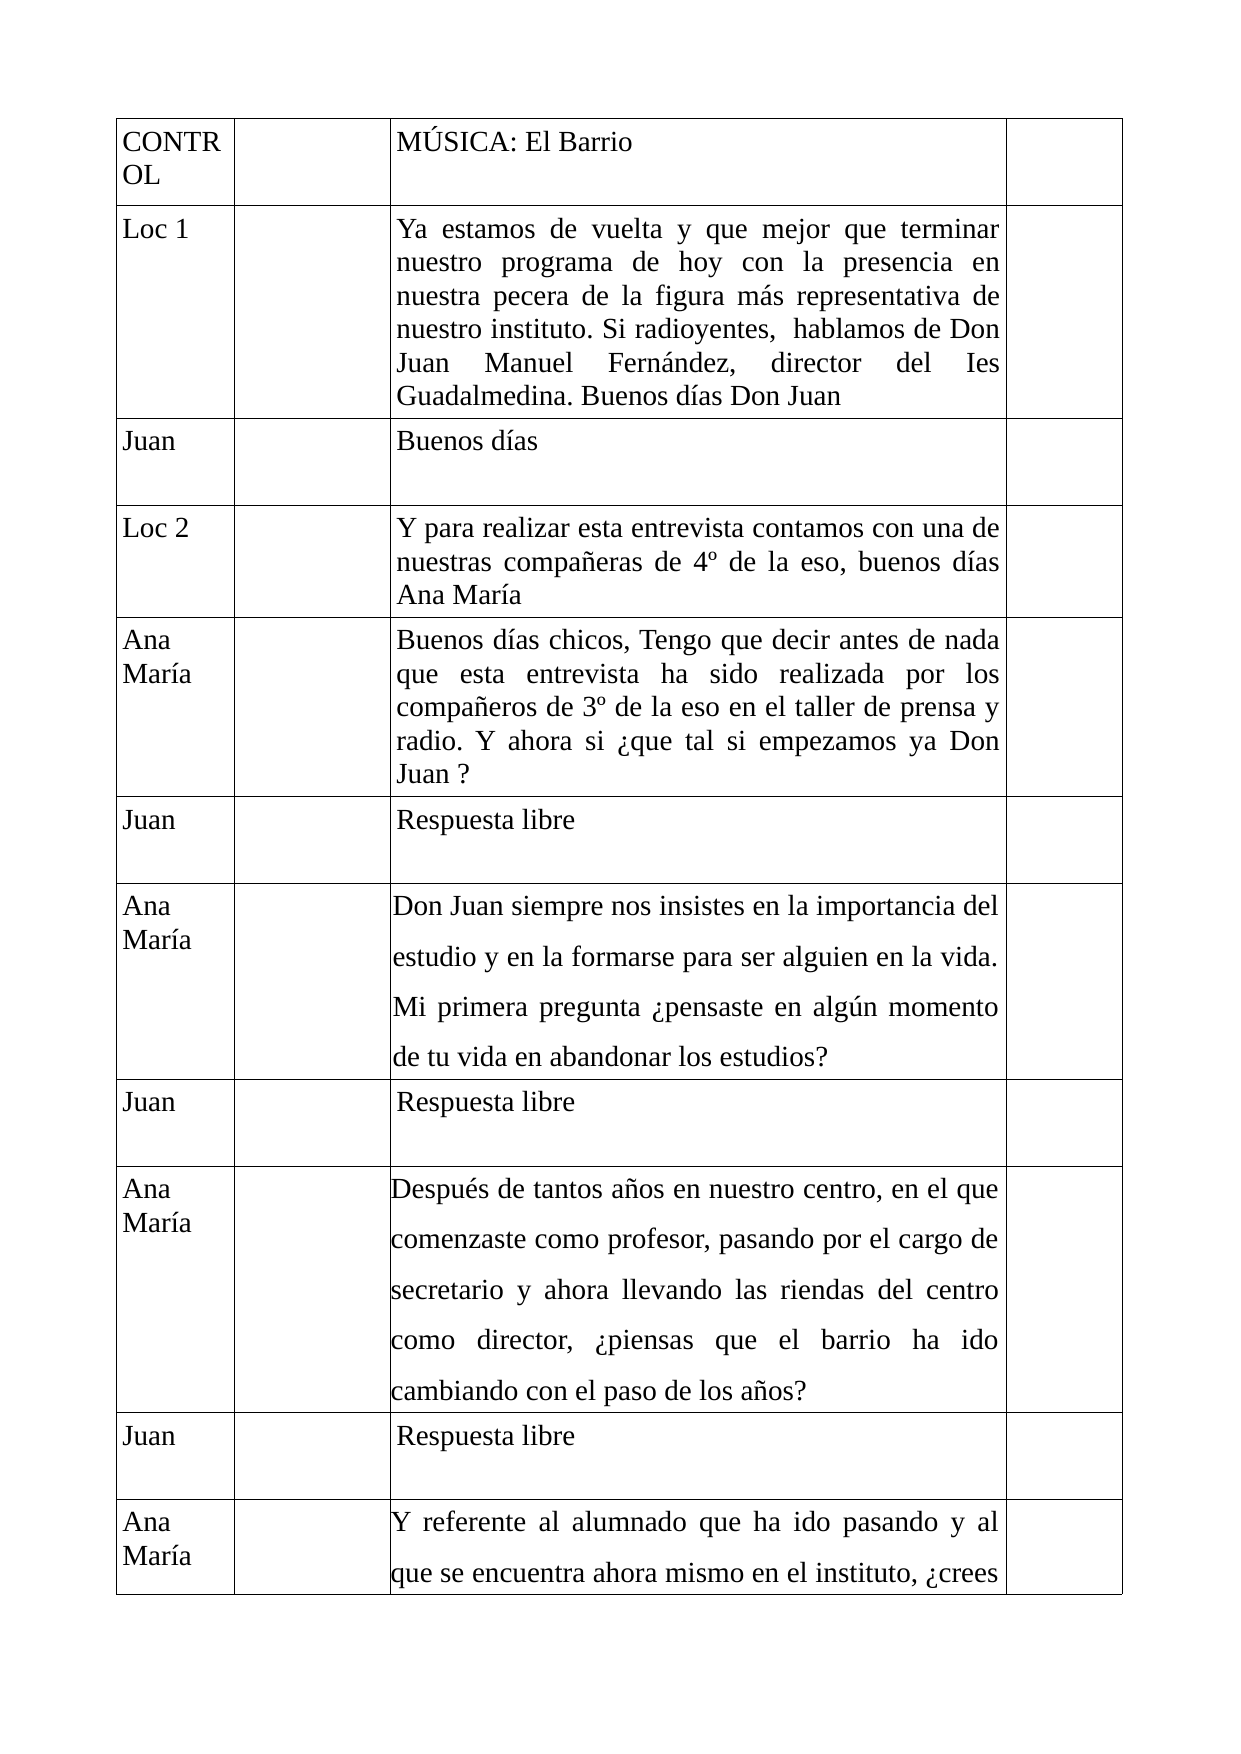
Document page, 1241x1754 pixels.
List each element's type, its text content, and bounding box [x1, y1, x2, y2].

table_cell [235, 1500, 390, 1594]
table_cell Y para realizar esta entrevista contamos con una de nuestras compañeras de 4º de la eso, buenos días Ana María [391, 506, 1006, 617]
table_cell CONTROL [117, 119, 234, 205]
table_cell Ana María [117, 884, 234, 1079]
table_cell Loc 2 [117, 506, 234, 617]
table_cell [235, 797, 390, 883]
table_cell Ana María [117, 1167, 234, 1412]
table_cell Y referente al alumnado que ha ido pasando y al que se encuentra ahora mismo en el instituto, ¿crees [391, 1500, 1006, 1594]
table_cell Ana María [117, 1500, 234, 1594]
table_cell Respuesta libre [391, 1080, 1006, 1166]
table_cell [235, 618, 390, 796]
table_cell [1007, 618, 1122, 796]
table_cell Respuesta libre [391, 1413, 1006, 1499]
table_cell [1007, 206, 1122, 418]
table_cell [235, 506, 390, 617]
table_cell [1007, 119, 1122, 205]
table_cell Después de tantos años en nuestro centro, en el que comenzaste como profesor, pasando por el cargo de secretario y ahora llevando las riendas del centro como director, ¿piensas que el barrio ha ido cambiando con el paso de los años? [391, 1167, 1006, 1412]
table_cell [235, 206, 390, 418]
table_cell Ana María [117, 618, 234, 796]
table_cell [235, 1080, 390, 1166]
table_cell [1007, 419, 1122, 504]
table_cell [1007, 1500, 1122, 1594]
table_cell Juan [117, 419, 234, 504]
table_cell Respuesta libre [391, 797, 1006, 883]
table_cell Juan [117, 797, 234, 883]
table_cell Loc 1 [117, 206, 234, 418]
table_cell [1007, 797, 1122, 883]
table_cell [235, 884, 390, 1079]
table_cell Buenos días chicos, Tengo que decir antes de nada que esta entrevista ha sido realizada por los compañeros de 3º de la eso en el taller de prensa y radio. Y ahora si ¿que tal si empezamos ya Don Juan ? [391, 618, 1006, 796]
table_cell [235, 1167, 390, 1412]
table_cell Don Juan siempre nos insistes en la importancia del estudio y en la formarse para ser alguien en la vida. Mi primera pregunta ¿pensaste en algún momento de tu vida en abandonar los estudios? [391, 884, 1006, 1079]
table_cell [1007, 506, 1122, 617]
table_cell Juan [117, 1413, 234, 1499]
table_cell [235, 119, 390, 205]
table_cell MÚSICA: El Barrio [391, 119, 1006, 205]
table_cell [235, 1413, 390, 1499]
table_cell [1007, 884, 1122, 1079]
table_cell Ya estamos de vuelta y que mejor que terminar nuestro programa de hoy con la presencia en nuestra pecera de la figura más representativa de nuestro instituto. Si radioyentes, hablamos de Don Juan Manuel Fernández, director del Ies Guadalmedina. Buenos días Don Juan [391, 206, 1006, 418]
table_cell [235, 419, 390, 504]
table_cell Buenos días [391, 419, 1006, 504]
table_cell [1007, 1167, 1122, 1412]
table_cell Juan [117, 1080, 234, 1166]
table_cell [1007, 1413, 1122, 1499]
table_cell [1007, 1080, 1122, 1166]
